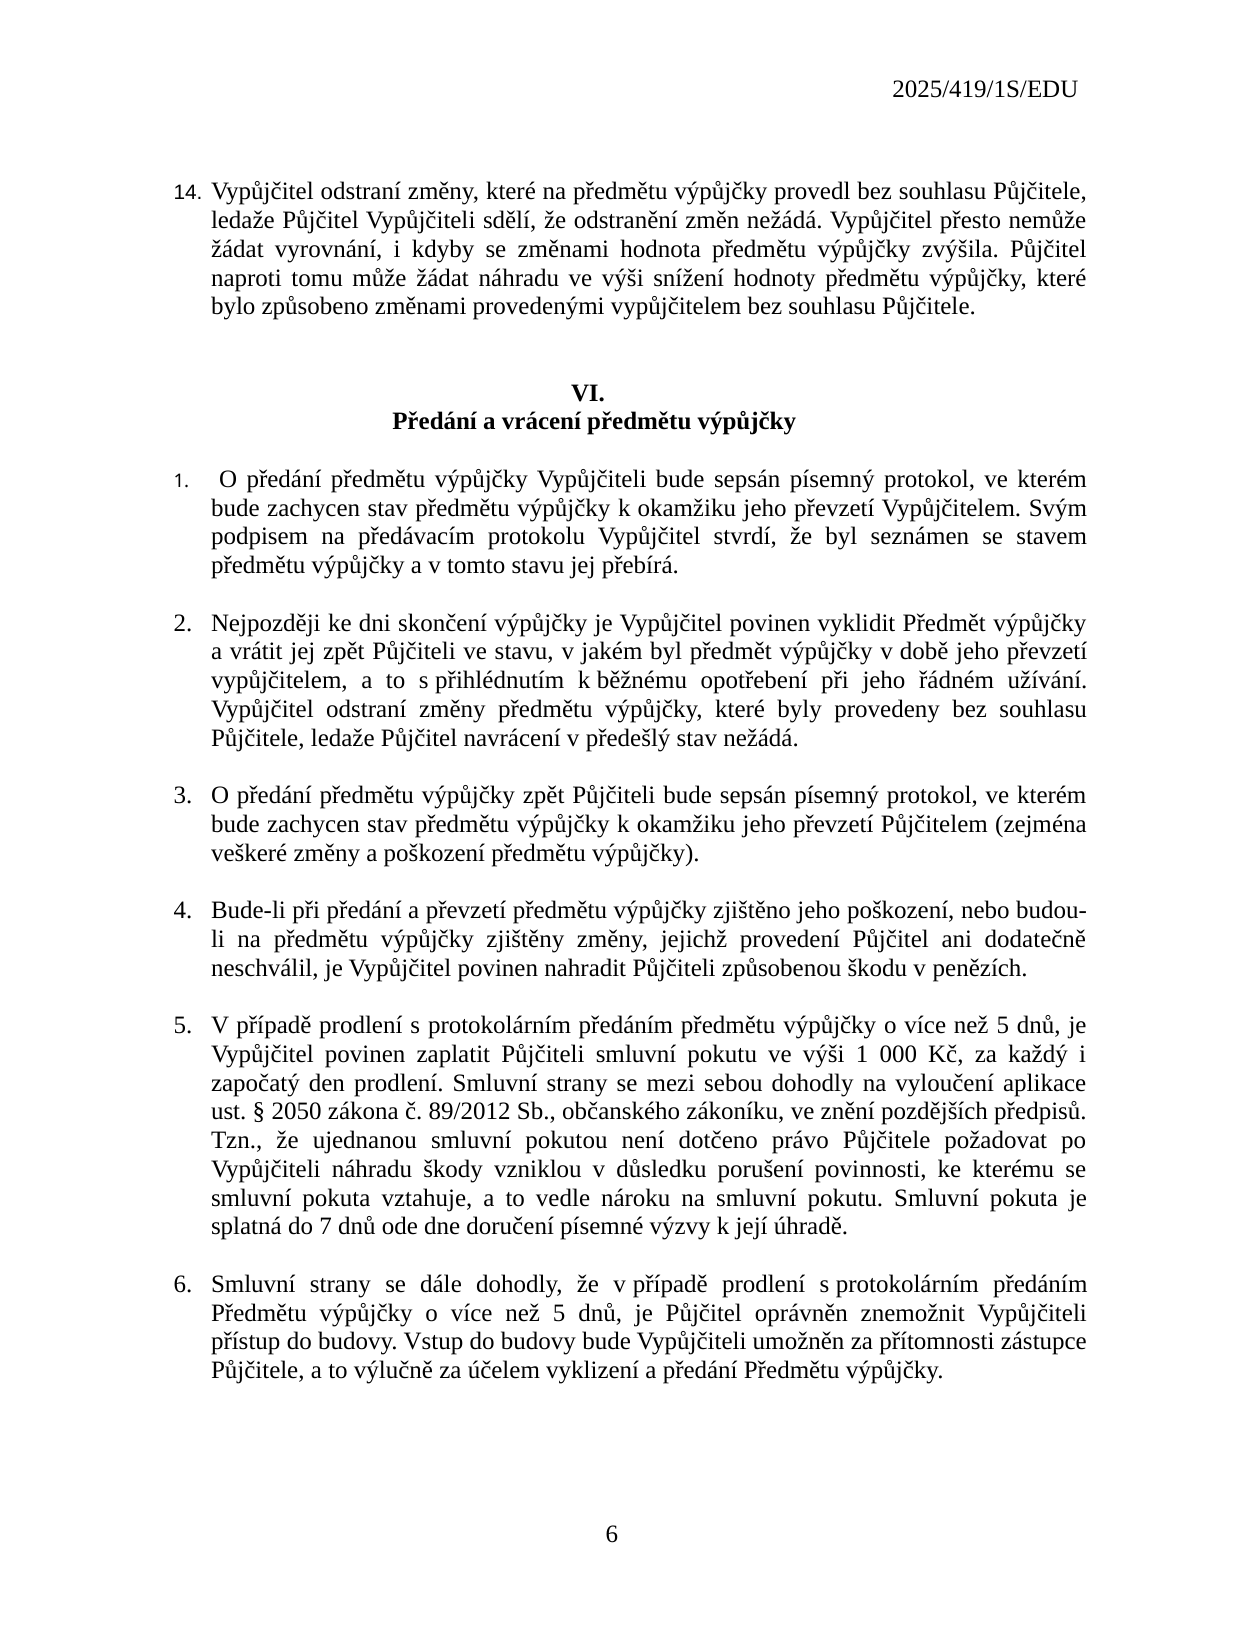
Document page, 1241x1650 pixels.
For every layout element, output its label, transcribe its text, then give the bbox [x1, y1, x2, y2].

text Předání a vrácení předmětu výpůjčky [136, 406, 1087, 435]
text VI. [571, 378, 1087, 406]
list Vypůjčitel odstraní změny, které na předmětu výpůjčky provedl bez souhlasu Půjčitele, ledaže Půjčitel Vypůjčiteli sdělí, že odstranění změn nežádá. Vypůjčitel přesto nemůže žádat vyrovnání, i kdyby se změnami hodnota předmětu výpůjčky zvýšila. Půjčitel naproti tomu může žádat náhradu ve výši snížení hodnoty předmětu výpůjčky, které bylo způsobeno změnami provedenými vypůjčitelem bez souhlasu Půjčitele. [173, 176, 1087, 320]
list Bude-li při předání a převzetí předmětu výpůjčky zjištěno jeho poškození, nebo budou-li na předmětu výpůjčky zjištěny změny, jejichž provedení Půjčitel ani dodatečně neschválil, je Vypůjčitel povinen nahradit Půjčiteli způsobenou škodu v penězích. [173, 895, 1087, 981]
list Smluvní strany se dále dohodly, že v případě prodlení s protokolárním předáním Předmětu výpůjčky o více než 5 dnů, je Půjčitel oprávněn znemožnit Vypůjčiteli přístup do budovy. Vstup do budovy bude Vypůjčiteli umožněn za přítomnosti zástupce Půjčitele, a to výlučně za účelem vyklizení a předání Předmětu výpůjčky. [173, 1269, 1087, 1384]
list O předání předmětu výpůjčky zpět Půjčiteli bude sepsán písemný protokol, ve kterém bude zachycen stav předmětu výpůjčky k okamžiku jeho převzetí Půjčitelem (zejména veškeré změny a poškození předmětu výpůjčky). [173, 780, 1087, 866]
list Nejpozději ke dni skončení výpůjčky je Vypůjčitel povinen vyklidit Předmět výpůjčky a vrátit jej zpět Půjčiteli ve stavu, v jakém byl předmět výpůjčky v době jeho převzetí vypůjčitelem, a to s přihlédnutím k běžnému opotřebení při jeho řádném užívání. Vypůjčitel odstraní změny předmětu výpůjčky, které byly provedeny bez souhlasu Půjčitele, ledaže Půjčitel navrácení v předešlý stav nežádá. [173, 608, 1087, 751]
list V případě prodlení s protokolárním předáním předmětu výpůjčky o více než 5 dnů, je Vypůjčitel povinen zaplatit Půjčiteli smluvní pokutu ve výši 1 000 Kč, za každý i započatý den prodlení. Smluvní strany se mezi sebou dohodly na vyloučení aplikace ust. § 2050 zákona č. 89/2012 Sb., občanského zákoníku, ve znění pozdějších předpisů. Tzn., že ujednanou smluvní pokutou není dotčeno právo Půjčitele požadovat po Vypůjčiteli náhradu škody vzniklou v důsledku porušení povinnosti, ke kterému se smluvní pokuta vztahuje, a to vedle nároku na smluvní pokutu. Smluvní pokuta je splatná do 7 dnů ode dne doručení písemné výzvy k její úhradě. [173, 1010, 1087, 1240]
list O předání předmětu výpůjčky Vypůjčiteli bude sepsán písemný protokol, ve kterém bude zachycen stav předmětu výpůjčky k okamžiku jeho převzetí Vypůjčitelem. Svým podpisem na předávacím protokolu Vypůjčitel stvrdí, že byl seznámen se stavem předmětu výpůjčky a v tomto stavu jej přebírá. [173, 464, 1087, 579]
